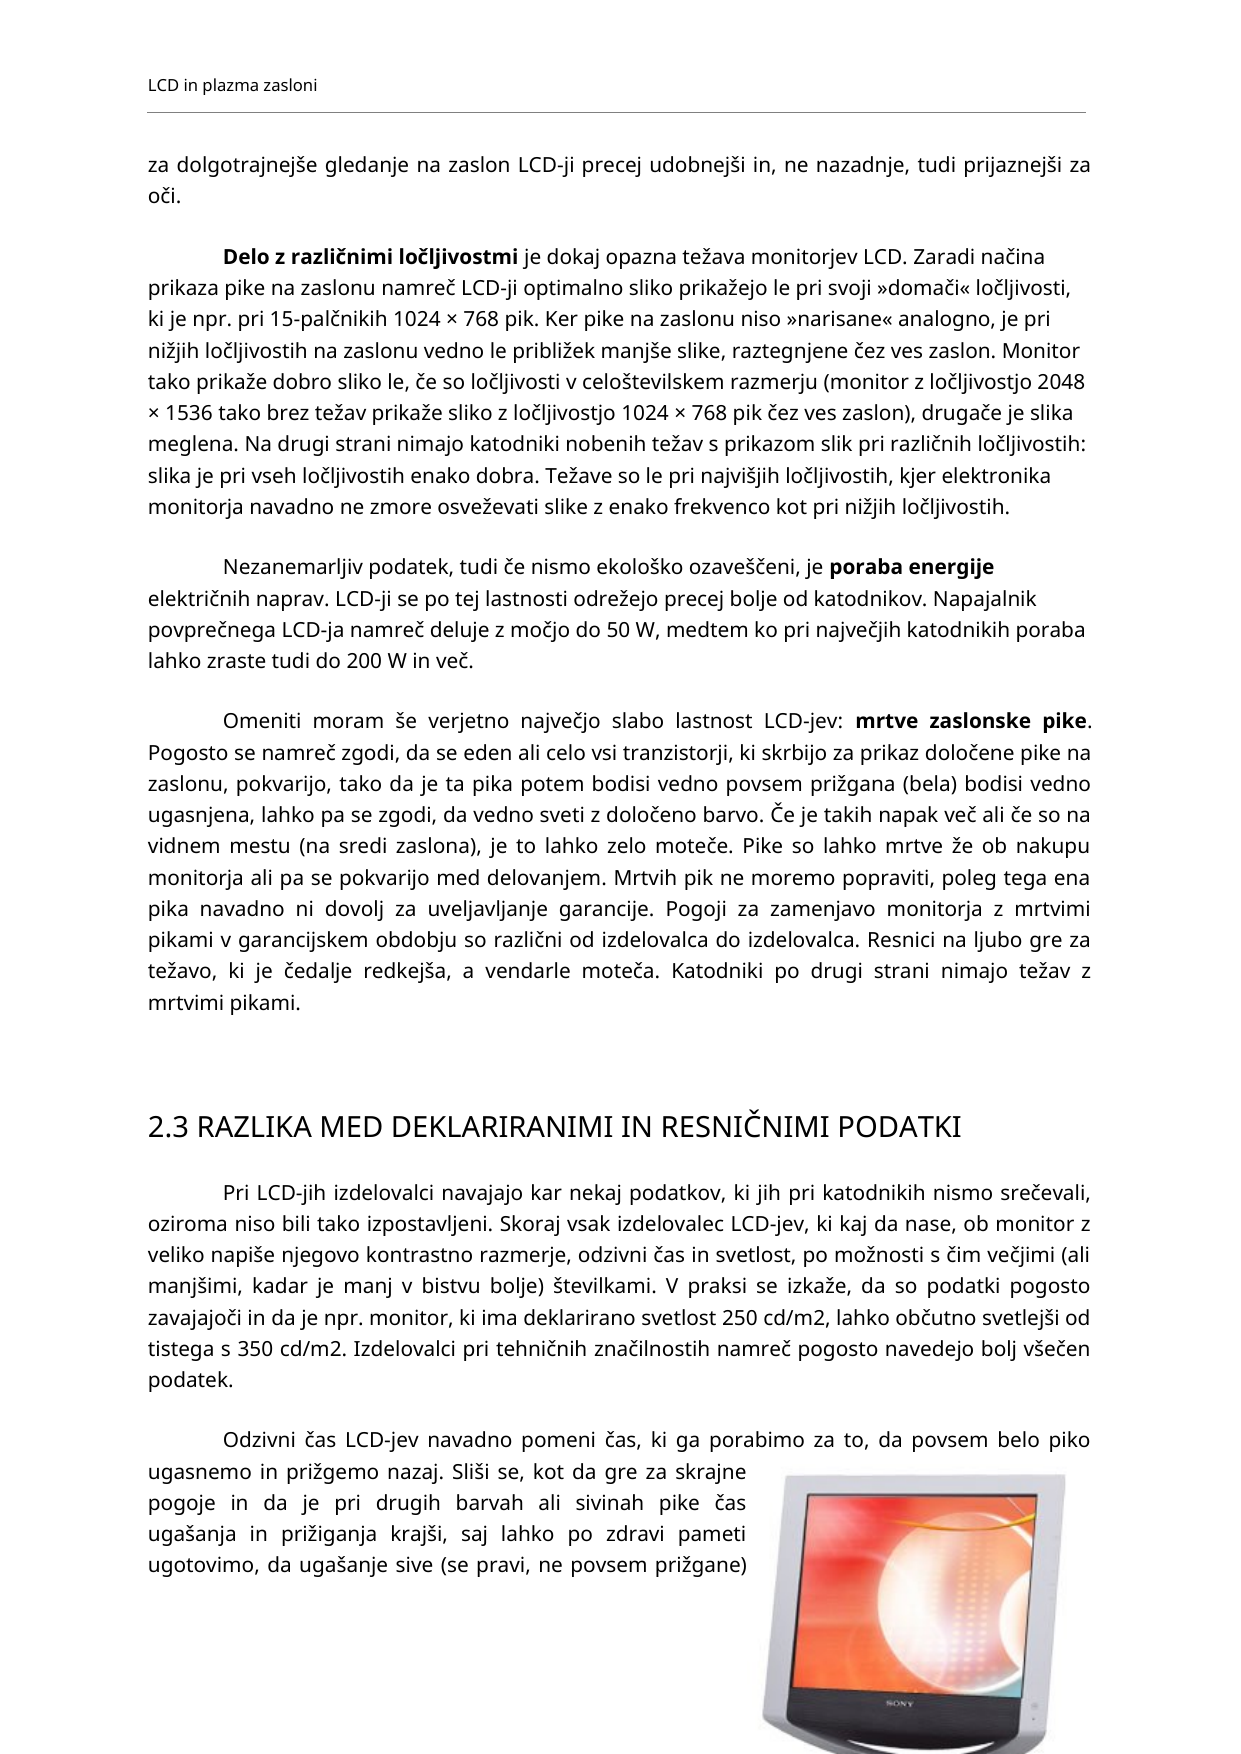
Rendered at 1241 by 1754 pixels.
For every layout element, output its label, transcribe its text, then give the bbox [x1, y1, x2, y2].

text Delo z različnimi ločljivostmi je dokaj opazna težava monitorjev LCD. Zaradi načina prikaza pike na zaslonu namreč LCD-ji optimalno sliko prikažejo le pri svoji »domači« ločljivosti, ki je npr. pri 15-palčnikih 1024 × 768 pik. Ker pike na zaslonu niso »narisane« analogno, je pri nižjih ločljivostih na zaslonu vedno le približek manjše slike, raztegnjene čez ves zaslon. Monitor tako prikaže dobro sliko le, če so ločljivosti v celoštevilskem razmerju (monitor z ločljivostjo 2048 × 1536 tako brez težav prikaže sliko z ločljivostjo 1024 × 768 pik čez ves zaslon), drugače je slika meglena. Na drugi strani nimajo katodniki nobenih težav s prikazom slik pri različnih ločljivostih: slika je pri vseh ločljivostih enako dobra. Težave so le pri najvišjih ločljivostih, kjer elektronika monitorja navadno ne zmore osveževati slike z enako frekvenco kot pri nižjih ločljivostih. [148, 239, 1092, 521]
text Pri LCD-jih izdelovalci navajajo kar nekaj podatkov, ki jih pri katodnikih nismo srečevali, oziroma niso bili tako izpostavljeni. Skoraj vsak izdelovalec LCD-jev, ki kaj da nase, ob monitor z veliko napiše njegovo kontrastno razmerje, odzivni čas in svetlost, po možnosti s čim večjimi (ali manjšimi, kadar je manj v bistvu bolje) številkami. V praksi se izkaže, da so podatki pogosto zavajajoči in da je npr. monitor, ki ima deklarirano svetlost 250 cd/m2, lahko občutno svetlejši od tistega s 350 cd/m2. Izdelovalci pri tehničnih značilnostih namreč pogosto navedejo bolj všečen podatek. [148, 1175, 1092, 1394]
text za dolgotrajnejše gledanje na zaslon LCD-ji precej udobnejši in, ne nazadnje, tudi prijaznejši za oči. [148, 148, 1092, 210]
text Nezanemarljiv podatek, tudi če nismo ekološko ozaveščeni, je poraba energije električnih naprav. LCD-ji se po tej lastnosti odrežejo precej bolje od katodnikov. Napajalnik povprečnega LCD-ja namreč deluje z močjo do 50 W, medtem ko pri največjih katodnikih poraba lahko zraste tudi do 200 W in več. [148, 550, 1092, 675]
subtitle 2.3 Razlika med deklariranimi in resničnimi podatki [148, 1106, 1092, 1146]
text Odzivni čas LCD-jev navadno pomeni čas, ki ga porabimo za to, da povsem belo piko ugasnemo in prižgemo nazaj. Sliši se, kot da gre za skrajne pogoje in da je pri drugih barvah ali sivinah pike čas ugašanja in prižiganja krajši, saj lahko po zdravi pameti ugotovimo, da ugašanje sive (se pravi, ne povsem prižgane) [148, 1423, 1092, 1579]
picture [747, 1456, 1104, 1754]
text Omeniti moram še verjetno največjo slabo lastnost LCD-jev: mrtve zaslonske pike. Pogosto se namreč zgodi, da se eden ali celo vsi tranzistorji, ki skrbijo za prikaz določene pike na zaslonu, pokvarijo, tako da je ta pika potem bodisi vedno povsem prižgana (bela) bodisi vedno ugasnjena, lahko pa se zgodi, da vedno sveti z določeno barvo. Če je takih napak več ali če so na vidnem mestu (na sredi zaslona), je to lahko zelo moteče. Pike so lahko mrtve že ob nakupu monitorja ali pa se pokvarijo med delovanjem. Mrtvih pik ne moremo popraviti, poleg tega ena pika navadno ni dovolj za uveljavljanje garancije. Pogoji za zamenjavo monitorja z mrtvimi pikami v garancijskem obdobju so različni od izdelovalca do izdelovalca. Resnici na ljubo gre za težavo, ki je čedalje redkejša, a vendarle moteča. Katodniki po drugi strani nimajo težav z mrtvimi pikami. [148, 704, 1092, 1016]
